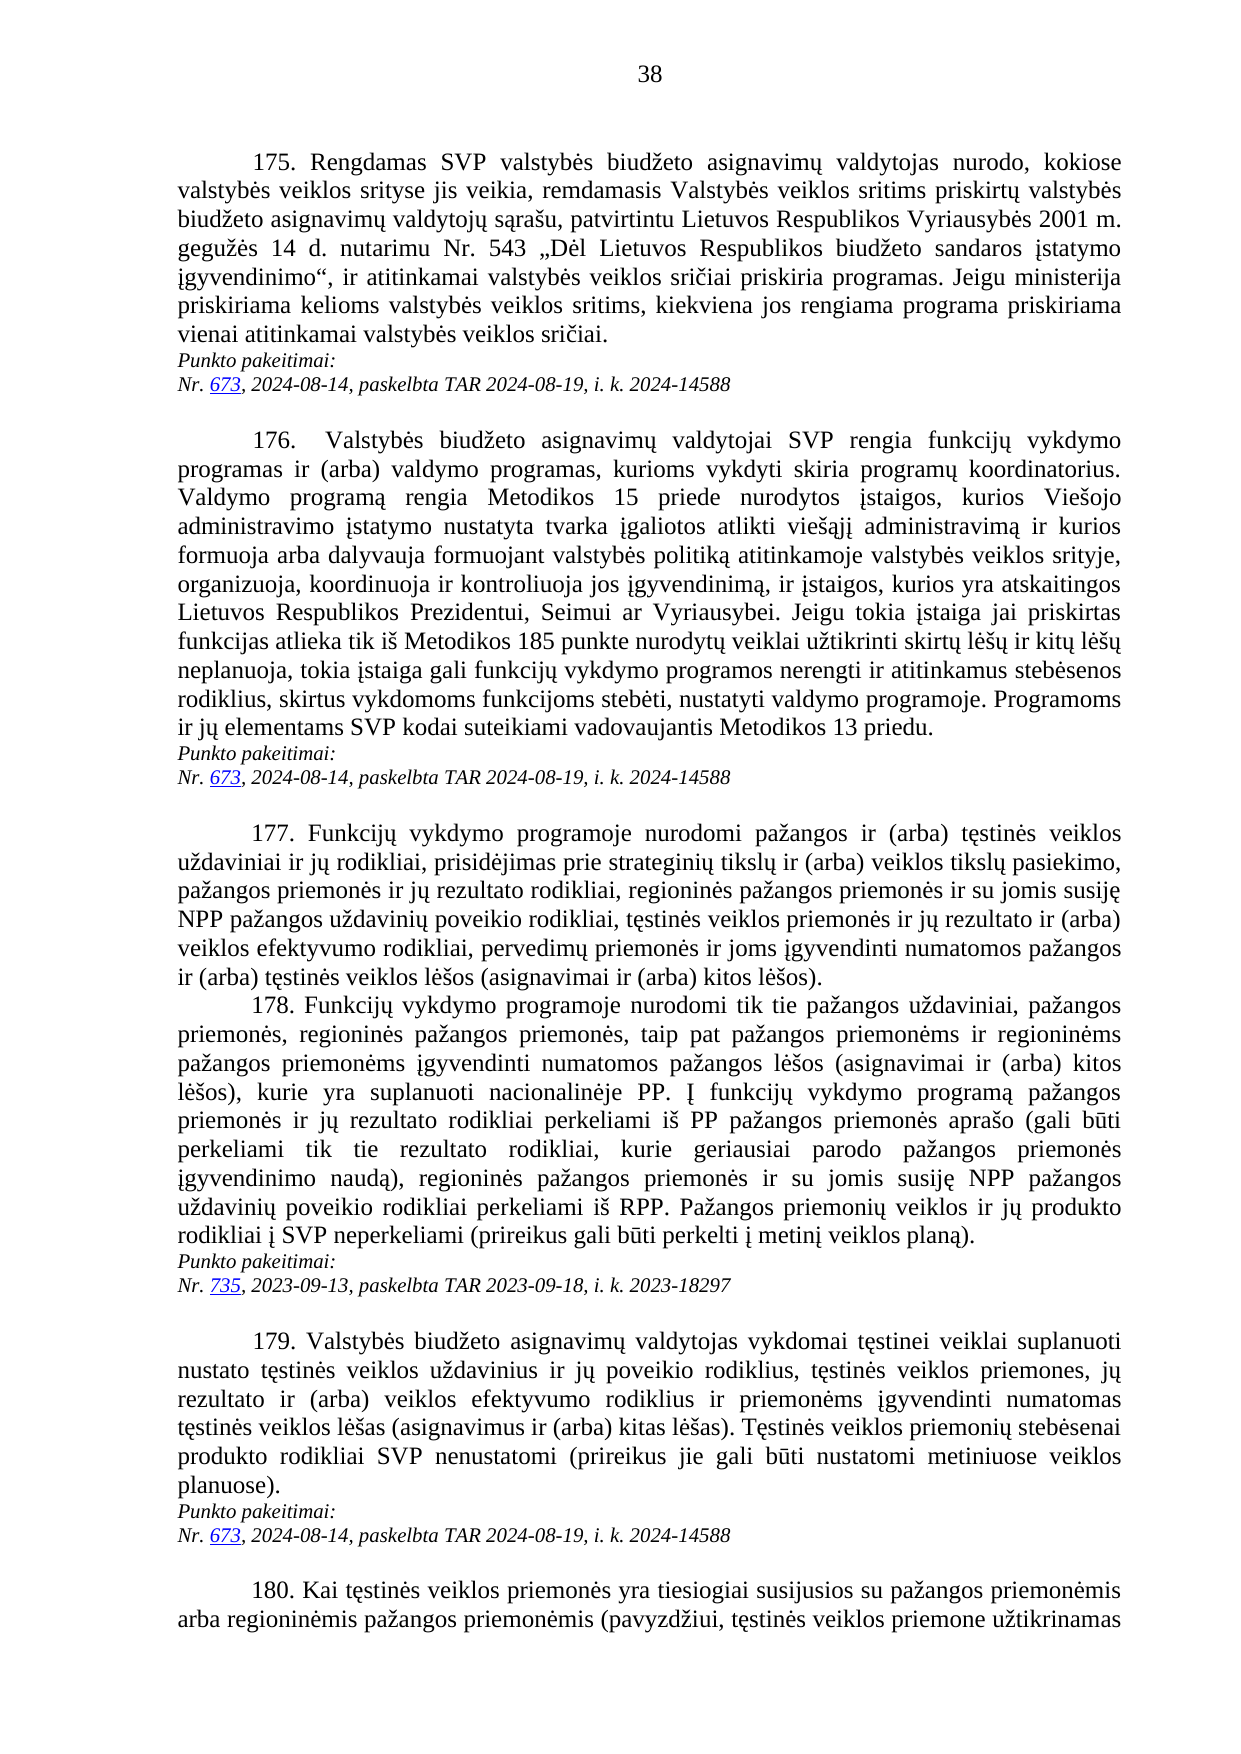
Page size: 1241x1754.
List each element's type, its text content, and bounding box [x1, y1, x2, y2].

text Nr. 673, 2024-08-14, paskelbta TAR 2024-08-19, i. k. 2024-14588 [177, 1523, 1122, 1547]
text Punkto pakeitimai: [177, 348, 1122, 372]
text 176. Valstybės biudžeto asignavimų valdytojai SVP rengia funkcijų vykdymo programas ir (arba) valdymo programas, kurioms vykdyti skiria programų koordinatorius. Valdymo programą rengia Metodikos 15 priede nurodytos įstaigos, kurios Viešojo administravimo įstatymo nustatyta tvarka įgaliotos atlikti viešąjį administravimą ir kurios formuoja arba dalyvauja formuojant valstybės politiką atitinkamoje valstybės veiklos srityje, organizuoja, koordinuoja ir kontroliuoja jos įgyvendinimą, ir įstaigos, kurios yra atskaitingos Lietuvos Respublikos Prezidentui, Seimui ar Vyriausybei. Jeigu tokia įstaiga jai priskirtas funkcijas atlieka tik iš Metodikos 185 punkte nurodytų veiklai užtikrinti skirtų lėšų ir kitų lėšų neplanuoja, tokia įstaiga gali funkcijų vykdymo programos nerengti ir atitinkamus stebėsenos rodiklius, skirtus vykdomoms funkcijoms stebėti, nustatyti valdymo programoje. Programoms ir jų elementams SVP kodai suteikiami vadovaujantis Metodikos 13 priedu. [177, 425, 1122, 741]
text Nr. 673, 2024-08-14, paskelbta TAR 2024-08-19, i. k. 2024-14588 [177, 372, 1122, 396]
text 179. Valstybės biudžeto asignavimų valdytojas vykdomai tęstinei veiklai suplanuoti nustato tęstinės veiklos uždavinius ir jų poveikio rodiklius, tęstinės veiklos priemones, jų rezultato ir (arba) veiklos efektyvumo rodiklius ir priemonėms įgyvendinti numatomas tęstinės veiklos lėšas (asignavimus ir (arba) kitas lėšas). Tęstinės veiklos priemonių stebėsenai produkto rodikliai SVP nenustatomi (prireikus jie gali būti nustatomi metiniuose veiklos planuose). [177, 1326, 1122, 1499]
text Nr. 735, 2023-09-13, paskelbta TAR 2023-09-18, i. k. 2023-18297 [177, 1273, 1122, 1297]
text Nr. 673, 2024-08-14, paskelbta TAR 2024-08-19, i. k. 2024-14588 [177, 765, 1122, 789]
text Punkto pakeitimai: [177, 741, 1122, 765]
text 177. Funkcijų vykdymo programoje nurodomi pažangos ir (arba) tęstinės veiklos uždaviniai ir jų rodikliai, prisidėjimas prie strateginių tikslų ir (arba) veiklos tikslų pasiekimo, pažangos priemonės ir jų rezultato rodikliai, regioninės pažangos priemonės ir su jomis susiję NPP pažangos uždavinių poveikio rodikliai, tęstinės veiklos priemonės ir jų rezultato ir (arba) veiklos efektyvumo rodikliai, pervedimų priemonės ir joms įgyvendinti numatomos pažangos ir (arba) tęstinės veiklos lėšos (asignavimai ir (arba) kitos lėšos). [177, 818, 1122, 991]
text Punkto pakeitimai: [177, 1249, 1122, 1273]
text 175. Rengdamas SVP valstybės biudžeto asignavimų valdytojas nurodo, kokiose valstybės veiklos srityse jis veikia, remdamasis Valstybės veiklos sritims priskirtų valstybės biudžeto asignavimų valdytojų sąrašu, patvirtintu Lietuvos Respublikos Vyriausybės 2001 m. gegužės 14 d. nutarimu Nr. 543 „Dėl Lietuvos Respublikos biudžeto sandaros įstatymo įgyvendinimo“, ir atitinkamai valstybės veiklos sričiai priskiria programas. Jeigu ministerija priskiriama kelioms valstybės veiklos sritims, kiekviena jos rengiama programa priskiriama vienai atitinkamai valstybės veiklos sričiai. [177, 147, 1122, 348]
text 180. Kai tęstinės veiklos priemonės yra tiesiogiai susijusios su pažangos priemonėmis arba regioninėmis pažangos priemonėmis (pavyzdžiui, tęstinės veiklos priemone užtikrinamas [177, 1576, 1122, 1633]
text Punkto pakeitimai: [177, 1499, 1122, 1523]
text 178. Funkcijų vykdymo programoje nurodomi tik tie pažangos uždaviniai, pažangos priemonės, regioninės pažangos priemonės, taip pat pažangos priemonėms ir regioninėms pažangos priemonėms įgyvendinti numatomos pažangos lėšos (asignavimai ir (arba) kitos lėšos), kurie yra suplanuoti nacionalinėje PP. Į funkcijų vykdymo programą pažangos priemonės ir jų rezultato rodikliai perkeliami iš PP pažangos priemonės aprašo (gali būti perkeliami tik tie rezultato rodikliai, kurie geriausiai parodo pažangos priemonės įgyvendinimo naudą), regioninės pažangos priemonės ir su jomis susiję NPP pažangos uždavinių poveikio rodikliai perkeliami iš RPP. Pažangos priemonių veiklos ir jų produkto rodikliai į SVP neperkeliami (prireikus gali būti perkelti į metinį veiklos planą). [177, 991, 1122, 1249]
